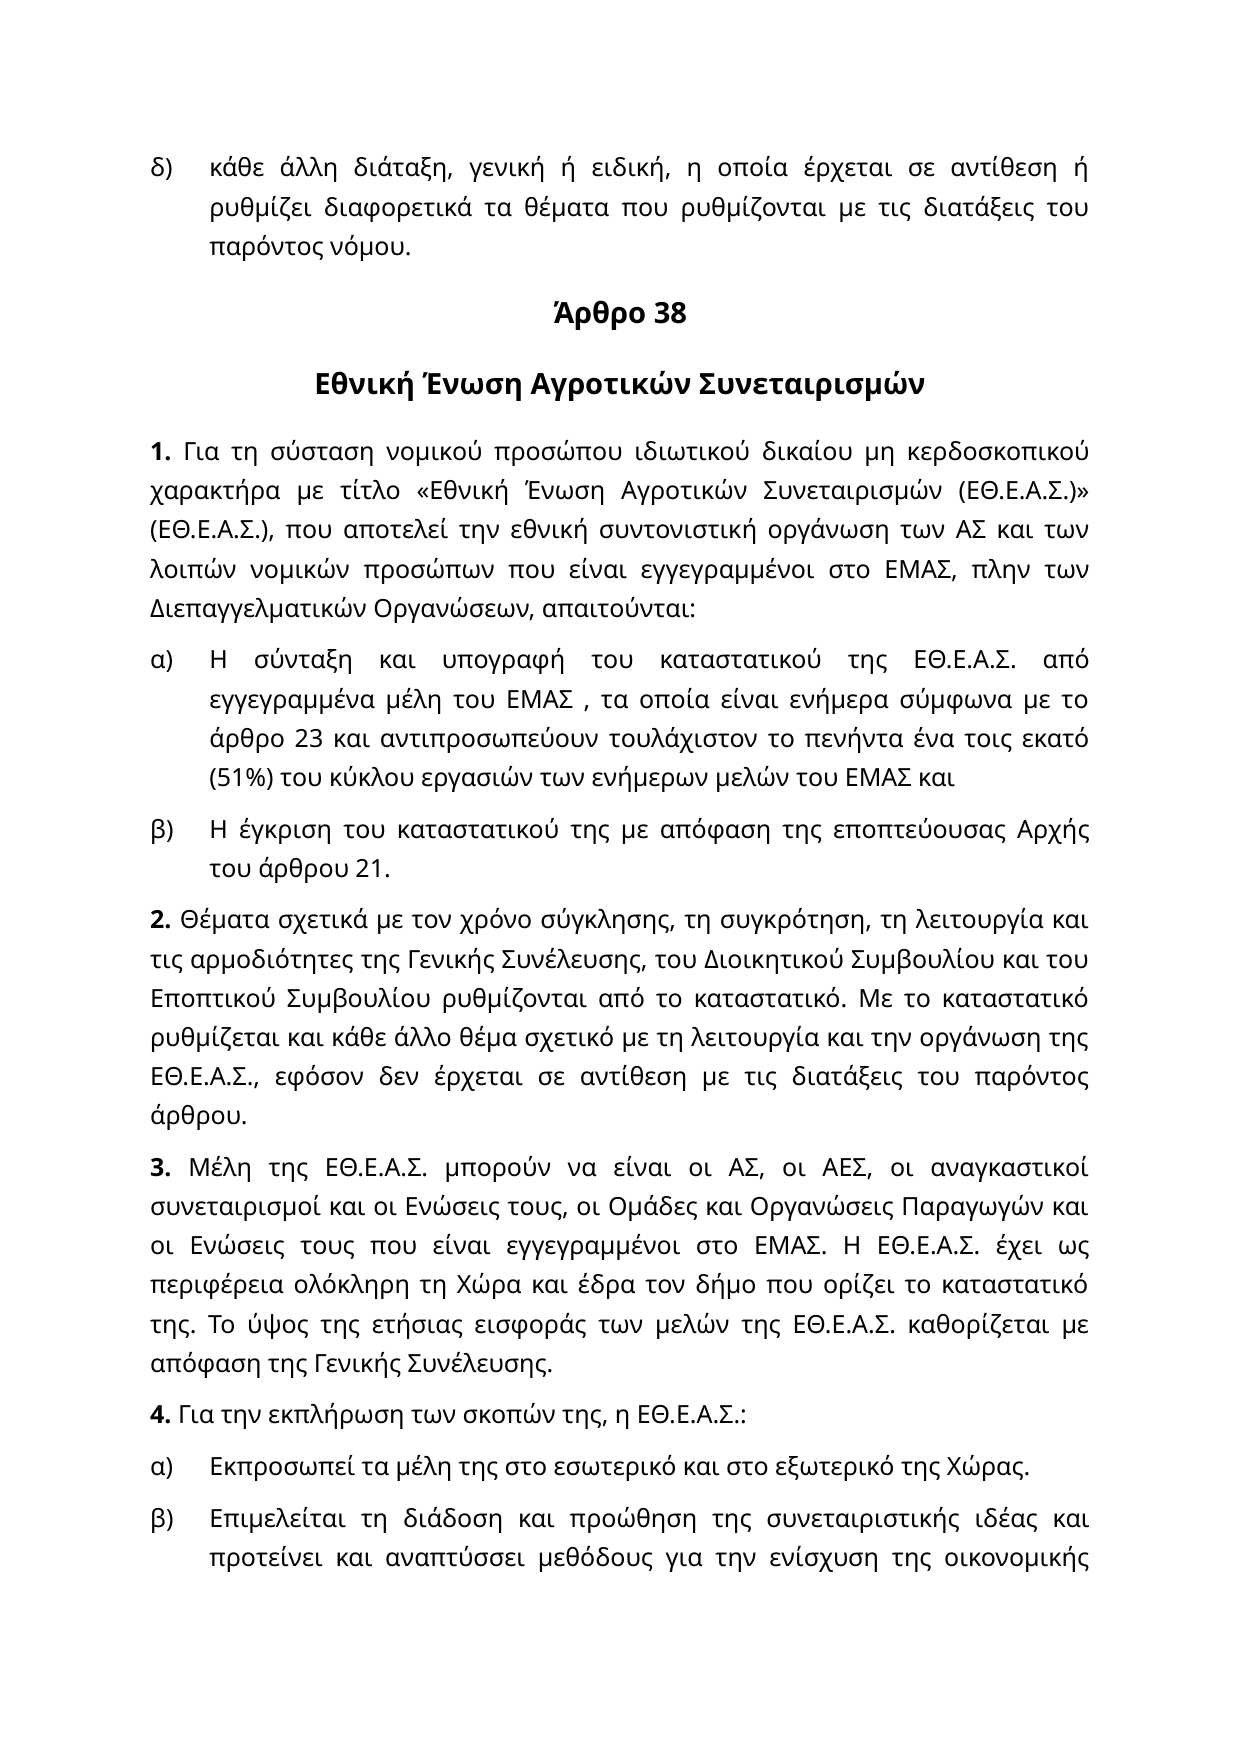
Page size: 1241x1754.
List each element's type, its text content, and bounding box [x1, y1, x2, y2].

text 4. Για την εκπλήρωση των σκοπών της, η ΕΘ.Ε.Α.Σ.: [150, 1397, 1090, 1431]
text 2. Θέματα σχετικά με τον χρόνο σύγκλησης, τη συγκρότηση, τη λειτουργία και τις αρμοδιότητες της Γενικής Συνέλευσης, του Διοικητικού Συμβουλίου και του Εποπτικού Συμβουλίου ρυθμίζονται από το καταστατικό. Με το καταστατικό ρυθμίζεται και κάθε άλλο θέμα σχετικό με τη λειτουργία και την οργάνωση της ΕΘ.Ε.Α.Σ., εφόσον δεν έρχεται σε αντίθεση με τις διατάξεις του παρόντος άρθρου. [150, 902, 1090, 1132]
subtitle Άρθρο 38 [150, 292, 1090, 332]
list β) Η έγκριση του καταστατικού της με απόφαση της εποπτεύουσας Αρχής του άρθρου 21. [150, 811, 1090, 884]
subtitle Εθνική Ένωση Αγροτικών Συνεταιρισμών [150, 363, 1090, 403]
text 1. Για τη σύσταση νομικού προσώπου ιδιωτικού δικαίου μη κερδοσκοπικού χαρακτήρα με τίτλο «Εθνική Ένωση Αγροτικών Συνεταιρισμών (ΕΘ.Ε.Α.Σ.)» (ΕΘ.Ε.Α.Σ.), που αποτελεί την εθνική συντονιστική οργάνωση των ΑΣ και των λοιπών νομικών προσώπων που είναι εγγεγραμμένοι στο ΕΜΑΣ, πλην των Διεπαγγελματικών Οργανώσεων, απαιτούνται: [150, 434, 1090, 624]
list β) Επιμελείται τη διάδοση και προώθηση της συνεταιριστικής ιδέας και προτείνει και αναπτύσσει μεθόδους για την ενίσχυση της οικονομικής [150, 1500, 1090, 1574]
list α) Εκπροσωπεί τα μέλη της στο εσωτερικό και στο εξωτερικό της Χώρας. [150, 1449, 1090, 1483]
list δ) κάθε άλλη διάταξη, γενική ή ειδική, η οποία έρχεται σε αντίθεση ή ρυθμίζει διαφορετικά τα θέματα που ρυθμίζονται με τις διατάξεις του παρόντος νόμου. [150, 150, 1090, 262]
list α) Η σύνταξη και υπογραφή του καταστατικού της ΕΘ.Ε.Α.Σ. από εγγεγραμμένα μέλη του ΕΜΑΣ , τα οποία είναι ενήμερα σύμφωνα με το άρθρο 23 και αντιπροσωπεύουν τουλάχιστον το πενήντα ένα τοις εκατό (51%) του κύκλου εργασιών των ενήμερων μελών του ΕΜΑΣ και [150, 642, 1090, 794]
text 3. Μέλη της ΕΘ.Ε.Α.Σ. μπορούν να είναι οι ΑΣ, οι ΑΕΣ, οι αναγκαστικοί συνεταιρισμοί και οι Ενώσεις τους, οι Ομάδες και Οργανώσεις Παραγωγών και οι Ενώσεις τους που είναι εγγεγραμμένοι στο ΕΜΑΣ. Η ΕΘ.Ε.Α.Σ. έχει ως περιφέρεια ολόκληρη τη Χώρα και έδρα τον δήμο που ορίζει το καταστατικό της. Το ύψος της ετήσιας εισφοράς των μελών της ΕΘ.Ε.Α.Σ. καθορίζεται με απόφαση της Γενικής Συνέλευσης. [150, 1149, 1090, 1379]
